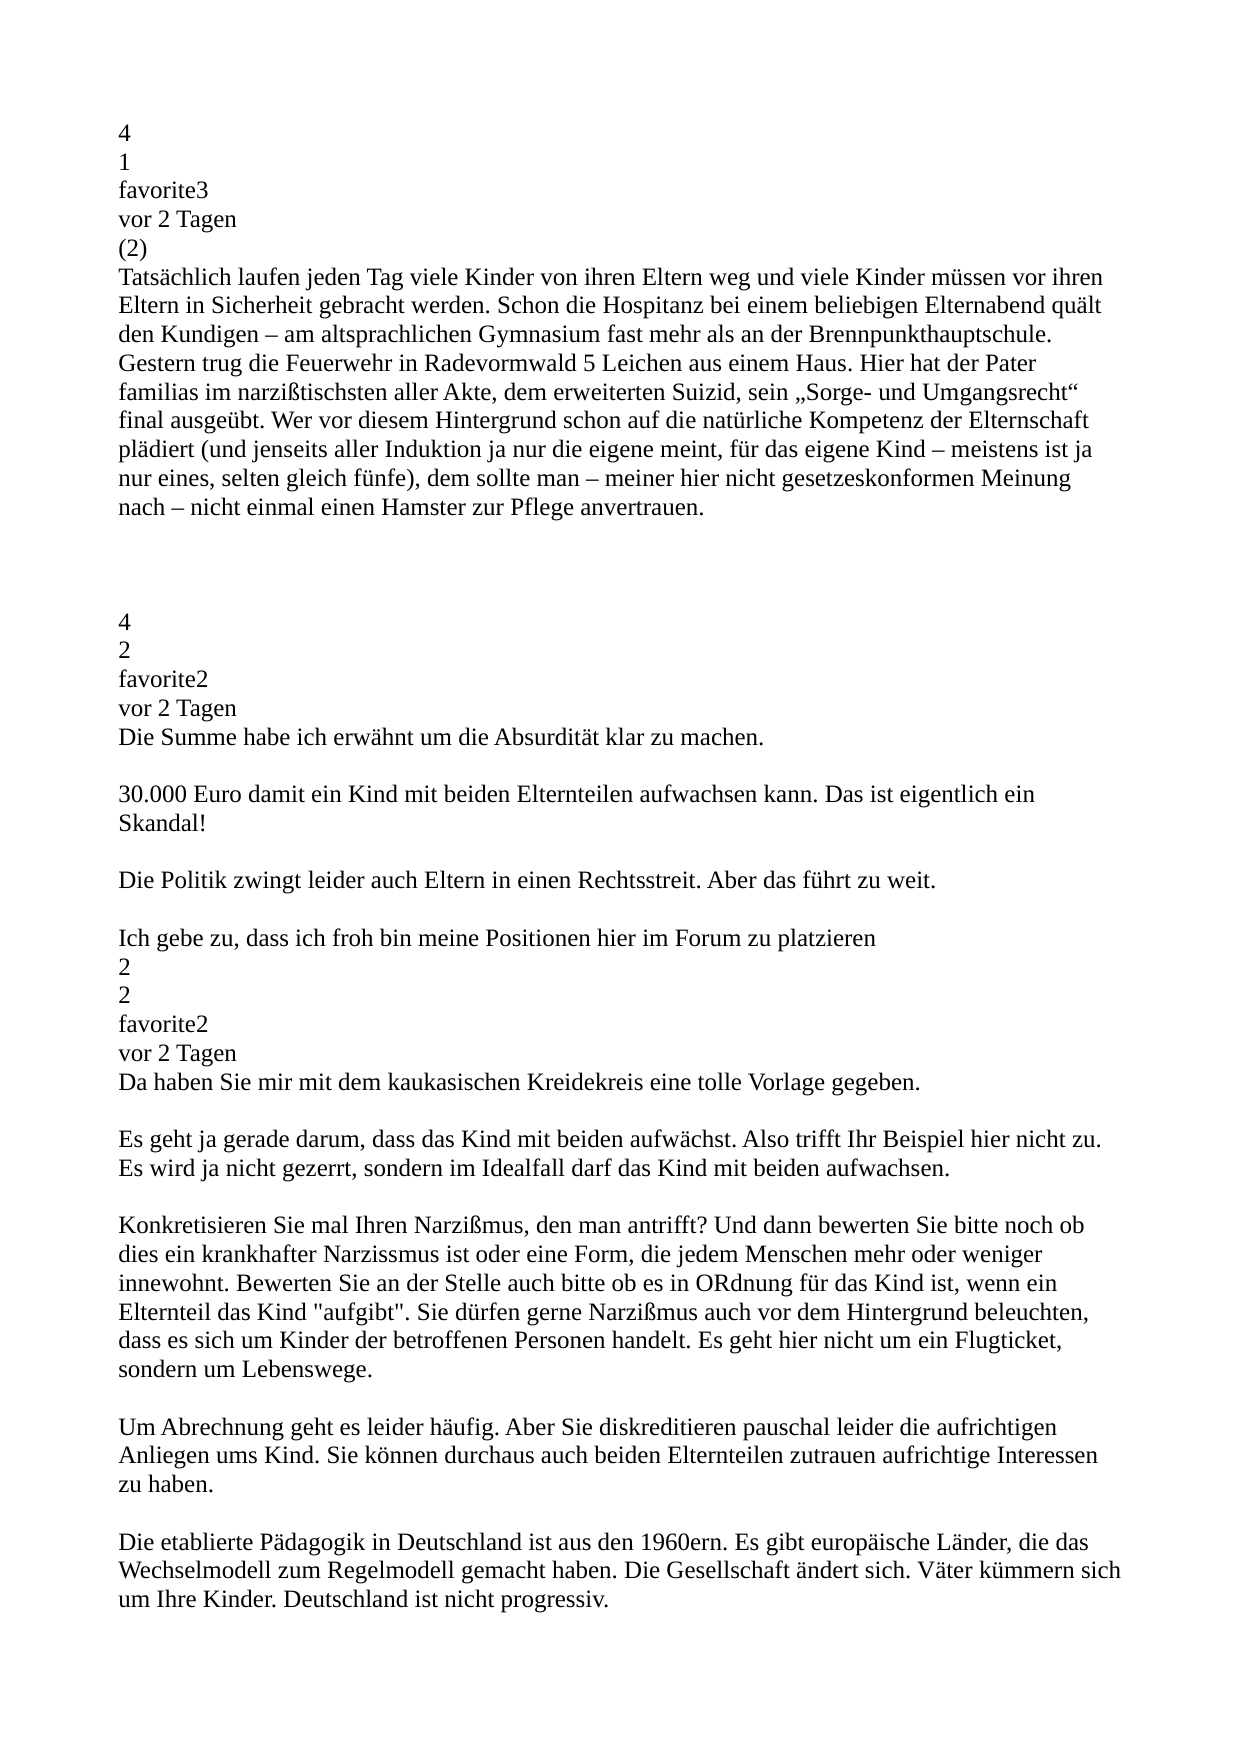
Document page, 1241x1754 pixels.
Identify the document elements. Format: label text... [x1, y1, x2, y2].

text Die etablierte Pädagogik in Deutschland ist aus den 1960ern. Es gibt europäische Länder, die das Wechselmodell zum Regelmodell gemacht haben. Die Gesellschaft ändert sich. Väter kümmern sich um Ihre Kinder. Deutschland ist nicht progressiv. [118, 1527, 1122, 1613]
text favorite2 [118, 1009, 1122, 1038]
text 30.000 Euro damit ein Kind mit beiden Elternteilen aufwachsen kann. Das ist eigentlich ein Skandal! [118, 779, 1122, 837]
text 4 [118, 607, 1122, 636]
text Konkretisieren Sie mal Ihren Narzißmus, den man antrifft? Und dann bewerten Sie bitte noch ob dies ein krankhafter Narzissmus ist oder eine Form, die jedem Menschen mehr oder weniger innewohnt. Bewerten Sie an der Stelle auch bitte ob es in ORdnung für das Kind ist, wenn ein Elternteil das Kind "aufgibt". Sie dürfen gerne Narzißmus auch vor dem Hintergrund beleuchten, dass es sich um Kinder der betroffenen Personen handelt. Es geht hier nicht um ein Flugticket, sondern um Lebenswege. [118, 1211, 1122, 1383]
text Da haben Sie mir mit dem kaukasischen Kreidekreis eine tolle Vorlage gegeben. [118, 1067, 1122, 1096]
text 1 [118, 147, 1122, 176]
text vor 2 Tagen [118, 1038, 1122, 1067]
text 2 [118, 636, 1122, 664]
text Um Abrechnung geht es leider häufig. Aber Sie diskreditieren pauschal leider die aufrichtigen Anliegen ums Kind. Sie können durchaus auch beiden Elternteilen zutrauen aufrichtige Interessen zu haben. [118, 1412, 1122, 1498]
text vor 2 Tagen [118, 693, 1122, 722]
text (2) [118, 233, 1122, 262]
text 4 [118, 118, 1122, 147]
text Ich gebe zu, dass ich froh bin meine Positionen hier im Forum zu platzieren [118, 923, 1122, 952]
text favorite3 [118, 176, 1122, 204]
text Es geht ja gerade darum, dass das Kind mit beiden aufwächst. Also trifft Ihr Beispiel hier nicht zu. Es wird ja nicht gezerrt, sondern im Idealfall darf das Kind mit beiden aufwachsen. [118, 1124, 1122, 1182]
text Tatsächlich laufen jeden Tag viele Kinder von ihren Eltern weg und viele Kinder müssen vor ihren Eltern in Sicherheit gebracht werden. Schon die Hospitanz bei einem beliebigen Elternabend quält den Kundigen – am altsprachlichen Gymnasium fast mehr als an der Brennpunkthauptschule. Gestern trug die Feuerwehr in Radevormwald 5 Leichen aus einem Haus. Hier hat der Pater familias im narzißtischsten aller Akte, dem erweiterten Suizid, sein „Sorge- und Umgangsrecht“ final ausgeübt. Wer vor diesem Hintergrund schon auf die natürliche Kompetenz der Elternschaft plädiert (und jenseits aller Induktion ja nur die eigene meint, für das eigene Kind – meistens ist ja nur eines, selten gleich fünfe), dem sollte man – meiner hier nicht gesetzeskonformen Meinung nach – nicht einmal einen Hamster zur Pflege anvertrauen. [118, 262, 1122, 521]
text 2 [118, 952, 1122, 981]
text vor 2 Tagen [118, 204, 1122, 233]
text favorite2 [118, 664, 1122, 693]
text 2 [118, 981, 1122, 1009]
text Die Politik zwingt leider auch Eltern in einen Rechtsstreit. Aber das führt zu weit. [118, 866, 1122, 894]
text Die Summe habe ich erwähnt um die Absurdität klar zu machen. [118, 722, 1122, 751]
